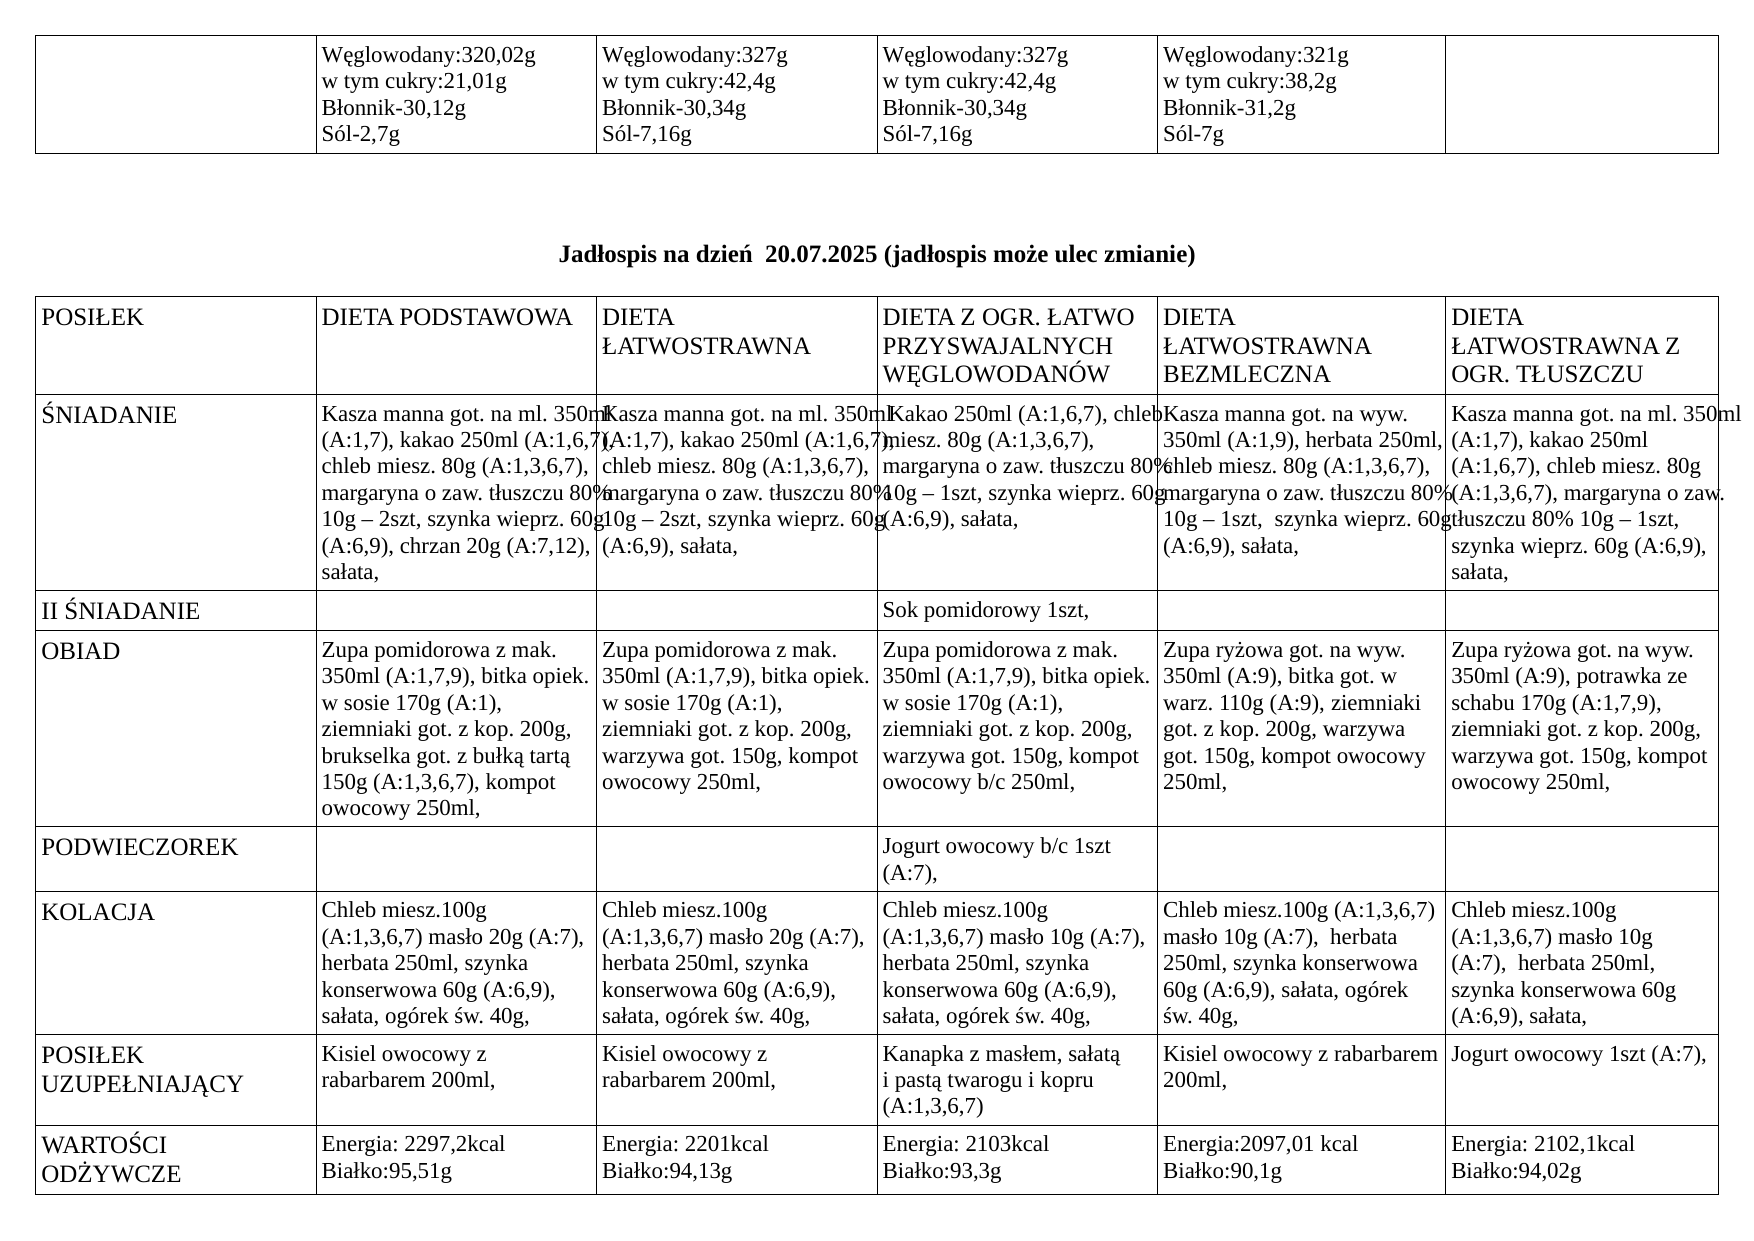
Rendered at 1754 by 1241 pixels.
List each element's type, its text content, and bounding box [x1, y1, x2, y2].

table_cell POSIŁEK UZUPEŁNIAJĄCY [36, 1035, 316, 1125]
table_header DIETA ŁATWOSTRAWNA BEZMLECZNA [1158, 297, 1445, 394]
table_cell Zupa ryżowa got. na wyw. 350ml (A:9), potrawka ze schabu 170g (A:1,7,9), ziemniaki got. z kop. 200g, warzywa got. 150g, kompot owocowy 250ml, [1446, 631, 1718, 826]
table_cell KOLACJA [36, 892, 316, 1034]
table_cell Węglowodany:320,02g w tym cukry:21,01g Błonnik-30,12g Sól-2,7g [317, 36, 596, 152]
table_cell Energia:2097,01 kcal Białko:90,1g [1158, 1126, 1445, 1194]
table_cell Zupa pomidorowa z mak. 350ml (A:1,7,9), bitka opiek. w sosie 170g (A:1), ziemniaki got. z kop. 200g, brukselka got. z bułką tartą 150g (A:1,3,6,7), kompot owocowy 250ml, [317, 631, 596, 826]
table_cell Chleb miesz.100g (A:1,3,6,7) masło 10g (A:7), herbata 250ml, szynka konserwowa 60g (A:6,9), sałata, ogórek św. 40g, [1158, 892, 1445, 1034]
table_cell [1158, 827, 1445, 891]
table_cell Kasza manna got. na ml. 350ml (A:1,7), kakao 250ml (A:1,6,7), chleb miesz. 80g (A:1,3,6,7), margaryna o zaw. tłuszczu 80% 10g – 2szt, szynka wieprz. 60g (A:6,9), sałata, [597, 395, 877, 590]
table_cell [597, 591, 877, 630]
table_cell Węglowodany:327g w tym cukry:42,4g Błonnik-30,34g Sól-7,16g [597, 36, 877, 152]
table_cell Zupa pomidorowa z mak. 350ml (A:1,7,9), bitka opiek. w sosie 170g (A:1), ziemniaki got. z kop. 200g, warzywa got. 150g, kompot owocowy b/c 250ml, [878, 631, 1157, 826]
table_cell OBIAD [36, 631, 316, 826]
table_cell Jogurt owocowy 1szt (A:7), [1446, 1035, 1718, 1125]
table_cell Sok pomidorowy 1szt, [878, 591, 1157, 630]
table_cell [1158, 591, 1445, 630]
table_cell ŚNIADANIE [36, 395, 316, 590]
table_cell PODWIECZOREK [36, 827, 316, 891]
table_cell Kakao 250ml (A:1,6,7), chleb miesz. 80g (A:1,3,6,7), margaryna o zaw. tłuszczu 80% 10g – 1szt, szynka wieprz. 60g (A:6,9), sałata, [878, 395, 1157, 590]
table_cell Zupa ryżowa got. na wyw. 350ml (A:9), bitka got. w warz. 110g (A:9), ziemniaki got. z kop. 200g, warzywa got. 150g, kompot owocowy 250ml, [1158, 631, 1445, 826]
table_cell Kisiel owocowy z rabarbarem 200ml, [597, 1035, 877, 1125]
table_cell Energia: 2201kcal Białko:94,13g [597, 1126, 877, 1194]
table_header DIETA ŁATWOSTRAWNA [597, 297, 877, 394]
table_cell Kasza manna got. na ml. 350ml (A:1,7), kakao 250ml (A:1,6,7), chleb miesz. 80g (A:1,3,6,7), margaryna o zaw. tłuszczu 80% 10g – 2szt, szynka wieprz. 60g (A:6,9), chrzan 20g (A:7,12), sałata, [317, 395, 596, 590]
table_cell [36, 36, 316, 152]
table_header DIETA PODSTAWOWA [317, 297, 596, 394]
table_header DIETA Z OGR. ŁATWO PRZYSWAJALNYCH WĘGLOWODANÓW [878, 297, 1157, 394]
table_cell [1446, 591, 1718, 630]
table_cell Kanapka z masłem, sałatą i pastą twarogu i kopru (A:1,3,6,7) [878, 1035, 1157, 1125]
table_cell Chleb miesz.100g (A:1,3,6,7) masło 10g (A:7), herbata 250ml, szynka konserwowa 60g (A:6,9), sałata, ogórek św. 40g, [878, 892, 1157, 1034]
table_cell Węglowodany:327g w tym cukry:42,4g Błonnik-30,34g Sól-7,16g [878, 36, 1157, 152]
table_header POSIŁEK [36, 297, 316, 394]
table_cell Energia: 2103kcal Białko:93,3g [878, 1126, 1157, 1194]
table_cell Energia: 2102,1kcal Białko:94,02g [1446, 1126, 1718, 1194]
table_cell II ŚNIADANIE [36, 591, 316, 630]
table_cell Zupa pomidorowa z mak. 350ml (A:1,7,9), bitka opiek. w sosie 170g (A:1), ziemniaki got. z kop. 200g, warzywa got. 150g, kompot owocowy 250ml, [597, 631, 877, 826]
table_header DIETA ŁATWOSTRAWNA Z OGR. TŁUSZCZU [1446, 297, 1718, 394]
text Jadłospis na dzień 20.07.2025 (jadłospis może ulec zmianie) [35, 239, 1718, 267]
table_cell Chleb miesz.100g (A:1,3,6,7) masło 10g (A:7), herbata 250ml, szynka konserwowa 60g (A:6,9), sałata, [1446, 892, 1718, 1034]
table_cell [317, 827, 596, 891]
table_cell Chleb miesz.100g (A:1,3,6,7) masło 20g (A:7), herbata 250ml, szynka konserwowa 60g (A:6,9), sałata, ogórek św. 40g, [597, 892, 877, 1034]
table_cell Kisiel owocowy z rabarbarem 200ml, [317, 1035, 596, 1125]
table_cell [1446, 36, 1718, 152]
table_cell Węglowodany:321g w tym cukry:38,2g Błonnik-31,2g Sól-7g [1158, 36, 1445, 152]
table_cell Jogurt owocowy b/c 1szt (A:7), [878, 827, 1157, 891]
table_cell [1446, 827, 1718, 891]
table_cell WARTOŚCI ODŻYWCZE [36, 1126, 316, 1194]
table_cell Kasza manna got. na wyw. 350ml (A:1,9), herbata 250ml, chleb miesz. 80g (A:1,3,6,7), margaryna o zaw. tłuszczu 80% 10g – 1szt, szynka wieprz. 60g (A:6,9), sałata, [1158, 395, 1445, 590]
table_cell Kisiel owocowy z rabarbarem 200ml, [1158, 1035, 1445, 1125]
table_cell Kasza manna got. na ml. 350ml (A:1,7), kakao 250ml (A:1,6,7), chleb miesz. 80g (A:1,3,6,7), margaryna o zaw. tłuszczu 80% 10g – 1szt, szynka wieprz. 60g (A:6,9), sałata, [1446, 395, 1718, 590]
table_cell Chleb miesz.100g (A:1,3,6,7) masło 20g (A:7), herbata 250ml, szynka konserwowa 60g (A:6,9), sałata, ogórek św. 40g, [317, 892, 596, 1034]
table_cell [597, 827, 877, 891]
table_cell Energia: 2297,2kcal Białko:95,51g [317, 1126, 596, 1194]
table_cell [317, 591, 596, 630]
